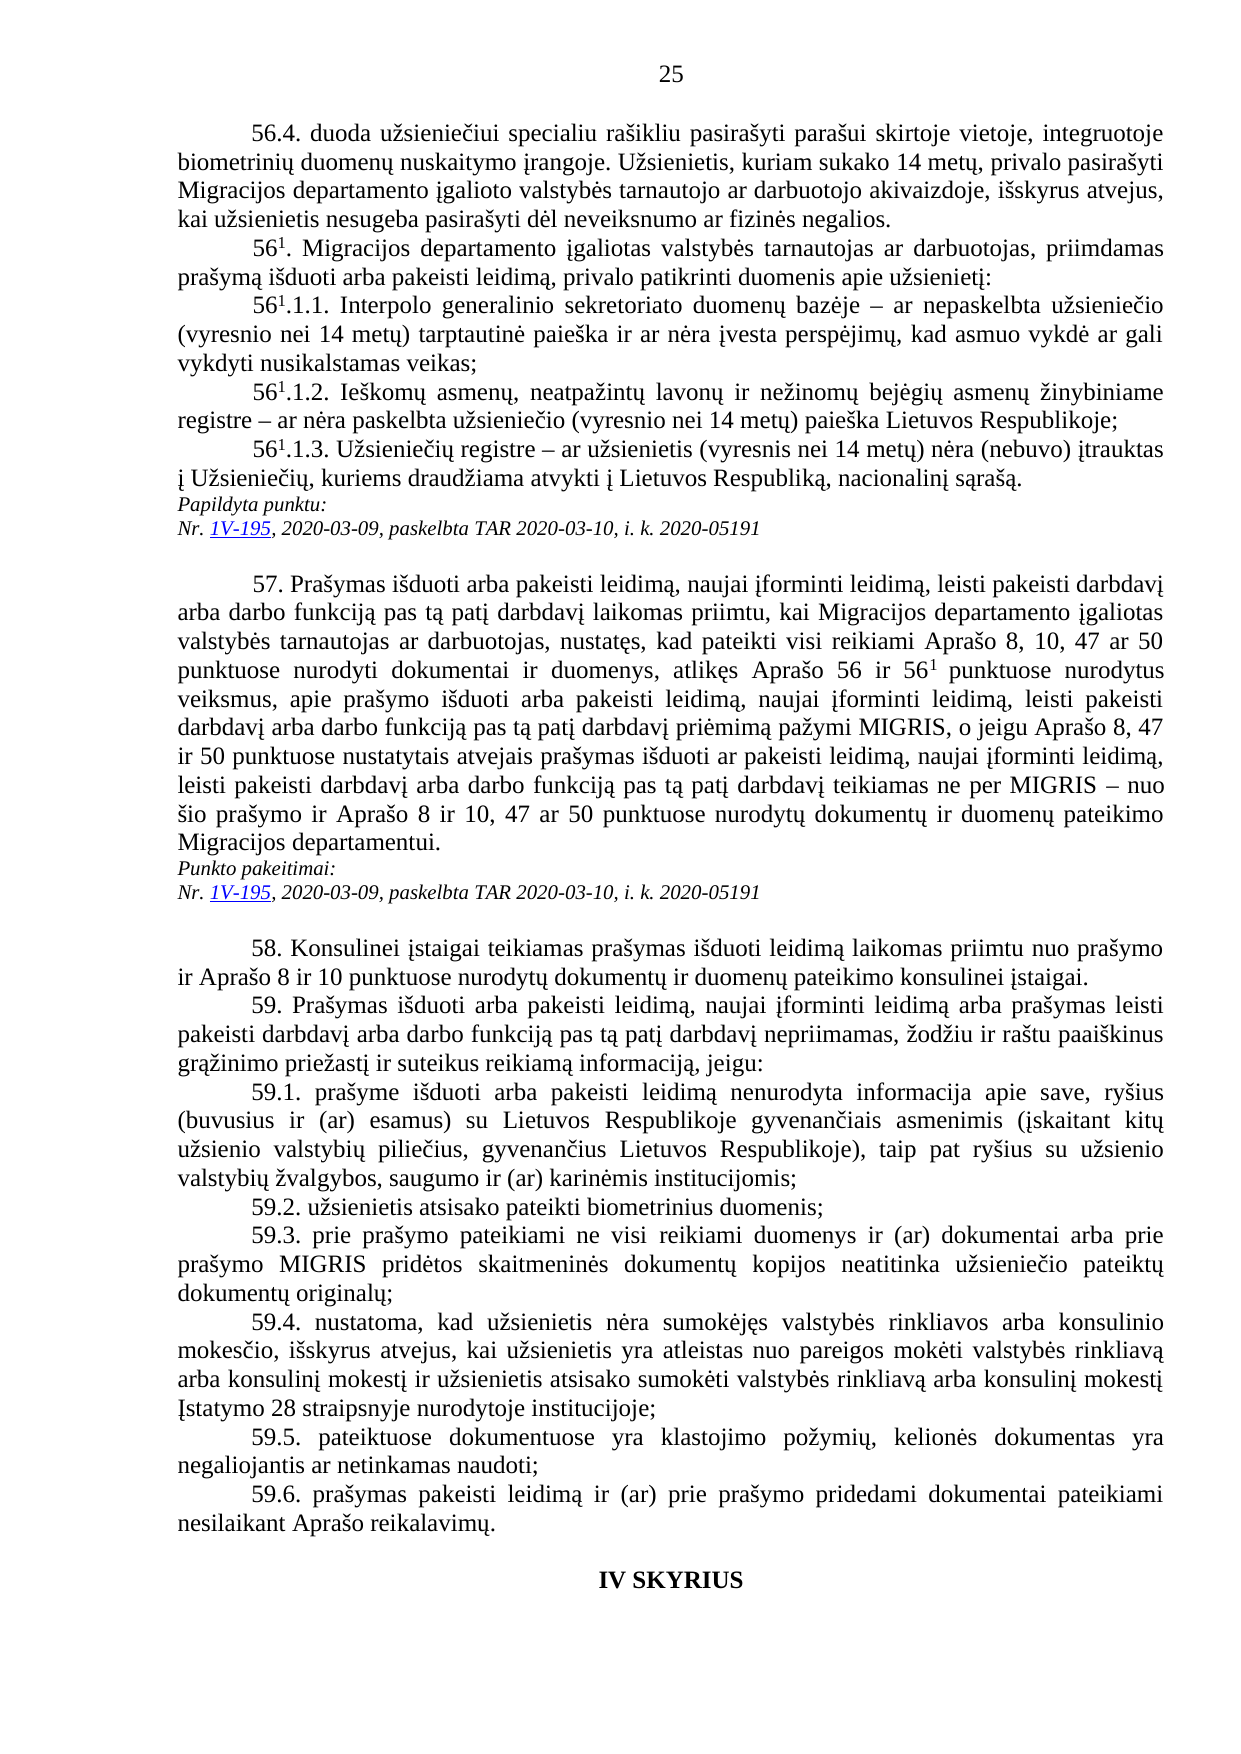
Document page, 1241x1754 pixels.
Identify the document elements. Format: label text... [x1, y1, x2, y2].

text 59.2. užsienietis atsisako pateikti biometrinius duomenis; [177, 1192, 1164, 1221]
text 561.1.3. Užsieniečių registre – ar užsienietis (vyresnis nei 14 metų) nėra (nebuvo) įtrauktas į Užsieniečių, kuriems draudžiama atvykti į Lietuvos Respubliką, nacionalinį sąrašą. [177, 434, 1164, 492]
text 561. Migracijos departamento įgaliotas valstybės tarnautojas ar darbuotojas, priimdamas prašymą išduoti arba pakeisti leidimą, privalo patikrinti duomenis apie užsienietį: [177, 233, 1164, 291]
text IV SKYRIUS [177, 1566, 1164, 1594]
text 56.4. duoda užsieniečiui specialiu rašikliu pasirašyti parašui skirtoje vietoje, integruotoje biometrinių duomenų nuskaitymo įrangoje. Užsienietis, kuriam sukako 14 metų, privalo pasirašyti Migracijos departamento įgalioto valstybės tarnautojo ar darbuotojo akivaizdoje, išskyrus atvejus, kai užsienietis nesugeba pasirašyti dėl neveiksnumo ar fizinės negalios. [177, 118, 1164, 233]
text 59.3. prie prašymo pateikiami ne visi reikiami duomenys ir (ar) dokumentai arba prie prašymo MIGRIS pridėtos skaitmeninės dokumentų kopijos neatitinka užsieniečio pateiktų dokumentų originalų; [177, 1221, 1164, 1307]
text 59.5. pateiktuose dokumentuose yra klastojimo požymių, kelionės dokumentas yra negaliojantis ar netinkamas naudoti; [177, 1422, 1164, 1479]
text Nr. 1V-195, 2020-03-09, paskelbta TAR 2020-03-10, i. k. 2020-05191 [177, 516, 1164, 540]
text 59.1. prašyme išduoti arba pakeisti leidimą nenurodyta informacija apie save, ryšius (buvusius ir (ar) esamus) su Lietuvos Respublikoje gyvenančiais asmenimis (įskaitant kitų užsienio valstybių piliečius, gyvenančius Lietuvos Respublikoje), taip pat ryšius su užsienio valstybių žvalgybos, saugumo ir (ar) karinėmis institucijomis; [177, 1077, 1164, 1192]
text 57. Prašymas išduoti arba pakeisti leidimą, naujai įforminti leidimą, leisti pakeisti darbdavį arba darbo funkciją pas tą patį darbdavį laikomas priimtu, kai Migracijos departamento įgaliotas valstybės tarnautojas ar darbuotojas, nustatęs, kad pateikti visi reikiami Aprašo 8, 10, 47 ar 50 punktuose nurodyti dokumentai ir duomenys, atlikęs Aprašo 56 ir 561 punktuose nurodytus veiksmus, apie prašymo išduoti arba pakeisti leidimą, naujai įforminti leidimą, leisti pakeisti darbdavį arba darbo funkciją pas tą patį darbdavį priėmimą pažymi MIGRIS, o jeigu Aprašo 8, 47 ir 50 punktuose nustatytais atvejais prašymas išduoti ar pakeisti leidimą, naujai įforminti leidimą, leisti pakeisti darbdavį arba darbo funkciją pas tą patį darbdavį teikiamas ne per MIGRIS – nuo šio prašymo ir Aprašo 8 ir 10, 47 ar 50 punktuose nurodytų dokumentų ir duomenų pateikimo Migracijos departamentui. [177, 569, 1164, 856]
text 561.1.2. Ieškomų asmenų, neatpažintų lavonų ir nežinomų bejėgių asmenų žinybiniame registre – ar nėra paskelbta užsieniečio (vyresnio nei 14 metų) paieška Lietuvos Respublikoje; [177, 377, 1164, 434]
text Punkto pakeitimai: [177, 856, 1164, 880]
text 58. Konsulinei įstaigai teikiamas prašymas išduoti leidimą laikomas priimtu nuo prašymo ir Aprašo 8 ir 10 punktuose nurodytų dokumentų ir duomenų pateikimo konsulinei įstaigai. [177, 933, 1164, 991]
text 59.6. prašymas pakeisti leidimą ir (ar) prie prašymo pridedami dokumentai pateikiami nesilaikant Aprašo reikalavimų. [177, 1479, 1164, 1537]
text Papildyta punktu: [177, 492, 1164, 516]
text Nr. 1V-195, 2020-03-09, paskelbta TAR 2020-03-10, i. k. 2020-05191 [177, 880, 1164, 904]
text 59. Prašymas išduoti arba pakeisti leidimą, naujai įforminti leidimą arba prašymas leisti pakeisti darbdavį arba darbo funkciją pas tą patį darbdavį nepriimamas, žodžiu ir raštu paaiškinus grąžinimo priežastį ir suteikus reikiamą informaciją, jeigu: [177, 991, 1164, 1077]
text 59.4. nustatoma, kad užsienietis nėra sumokėjęs valstybės rinkliavos arba konsulinio mokesčio, išskyrus atvejus, kai užsienietis yra atleistas nuo pareigos mokėti valstybės rinkliavą arba konsulinį mokestį ir užsienietis atsisako sumokėti valstybės rinkliavą arba konsulinį mokestį Įstatymo 28 straipsnyje nurodytoje institucijoje; [177, 1307, 1164, 1422]
text 561.1.1. Interpolo generalinio sekretoriato duomenų bazėje – ar nepaskelbta užsieniečio (vyresnio nei 14 metų) tarptautinė paieška ir ar nėra įvesta perspėjimų, kad asmuo vykdė ar gali vykdyti nusikalstamas veikas; [177, 291, 1164, 377]
